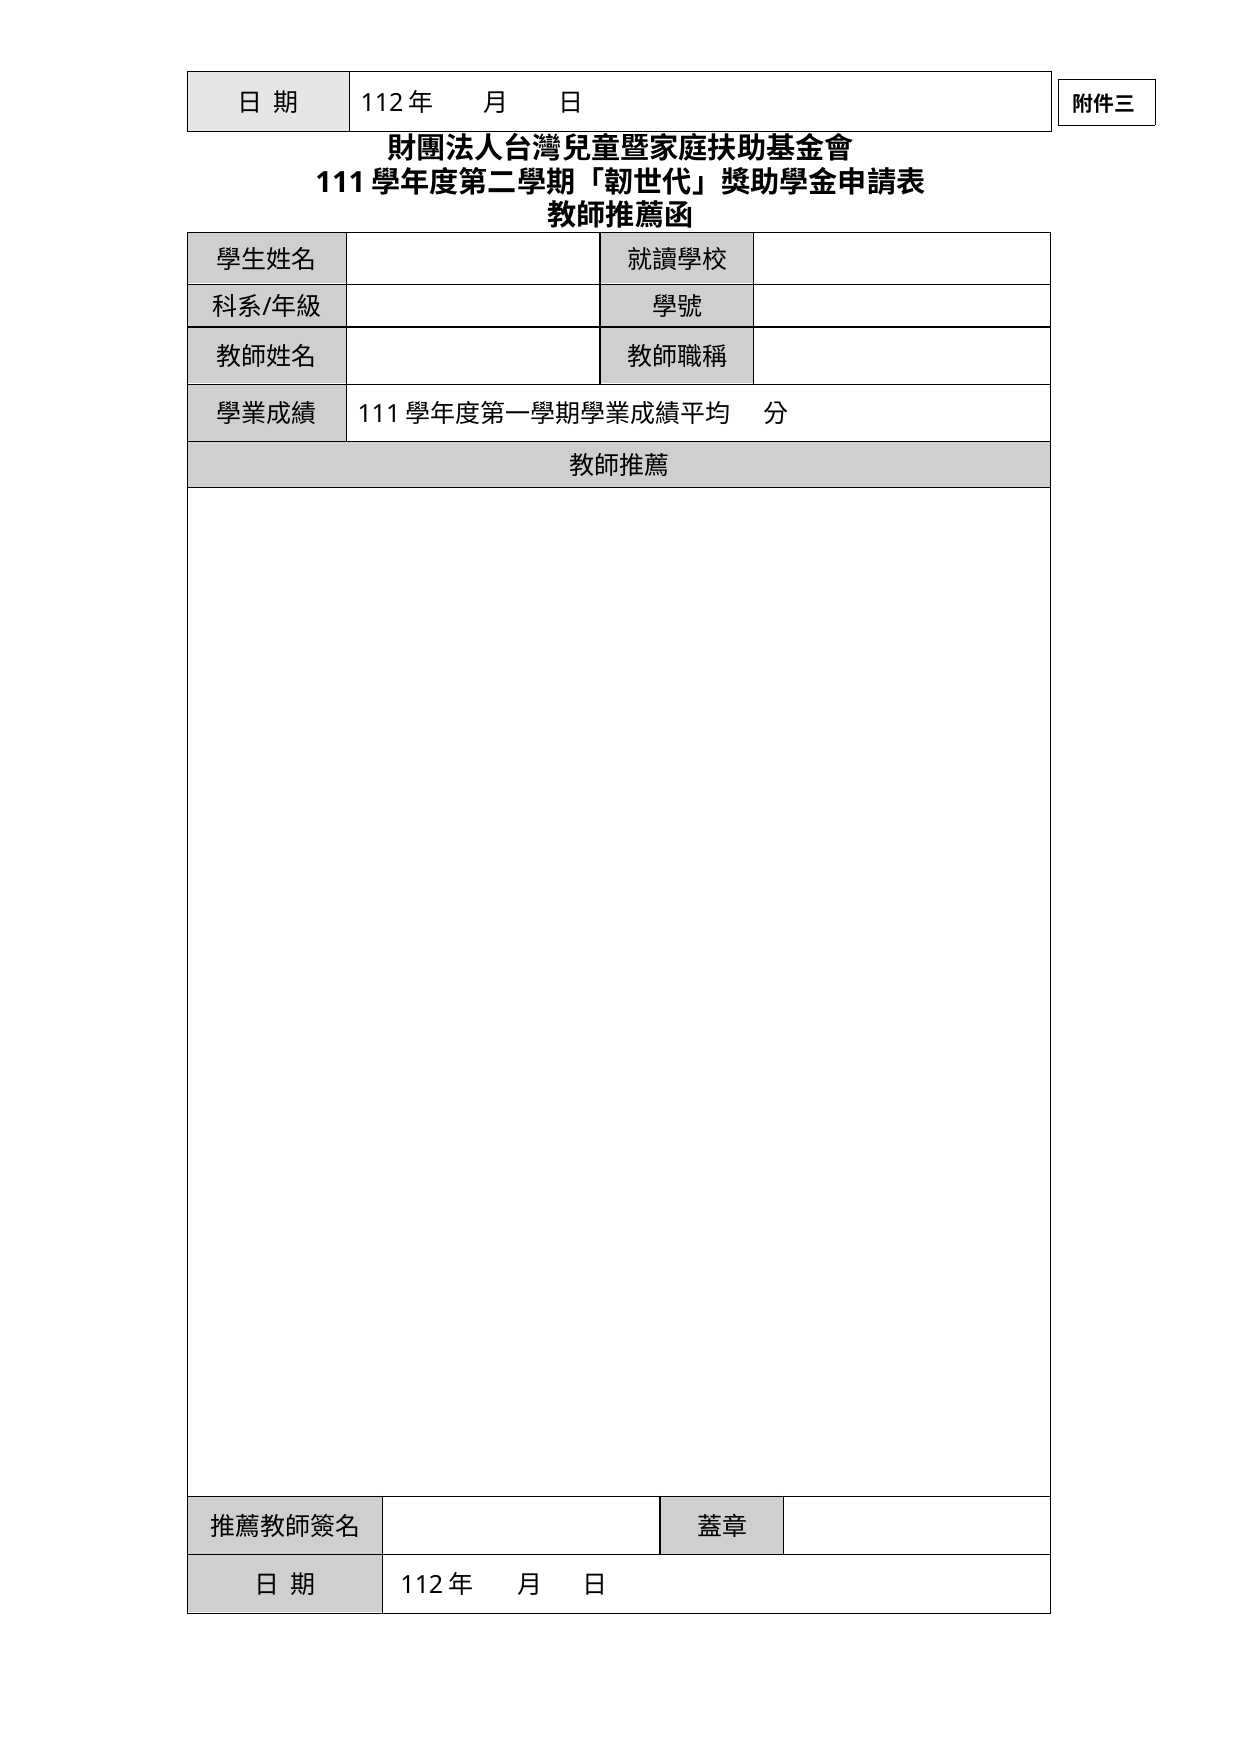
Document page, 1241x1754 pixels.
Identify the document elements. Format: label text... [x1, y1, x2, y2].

table_cell [754, 328, 1050, 383]
table_header 學生姓名 [188, 233, 346, 283]
table_cell 112年 月 日 [350, 72, 1051, 131]
table_cell 教師推薦 [188, 442, 1050, 487]
table_cell [383, 1497, 659, 1554]
text 財團法人台灣兒童暨家庭扶助基金會 [187, 132, 1053, 166]
table_cell 科系/年級 [188, 285, 346, 326]
table_cell 111學年度第一學期學業成績平均 分 [347, 385, 1050, 441]
table_cell 112年 月 日 [383, 1555, 1050, 1612]
text 附件三 [1072, 87, 1140, 117]
table_cell 蓋章 [661, 1497, 783, 1554]
table_header [754, 233, 1050, 283]
table_cell 學號 [601, 285, 753, 326]
table_cell [784, 1497, 1050, 1554]
table_cell 學業成績 [188, 385, 346, 441]
text 教師推薦函 [187, 199, 1053, 232]
table_cell [188, 488, 1050, 1496]
table_cell 日 期 [188, 72, 349, 131]
table_cell [754, 285, 1050, 326]
table_header [347, 233, 599, 283]
table_cell 教師姓名 [188, 328, 346, 383]
table_cell [347, 285, 599, 326]
table_cell 教師職稱 [601, 328, 753, 383]
table_cell 日 期 [188, 1555, 382, 1612]
text 111學年度第二學期「韌世代」獎助學金申請表 [187, 166, 1053, 199]
table_header 就讀學校 [601, 233, 753, 283]
table_cell [347, 328, 599, 383]
table_cell 推薦教師簽名 [188, 1497, 382, 1554]
